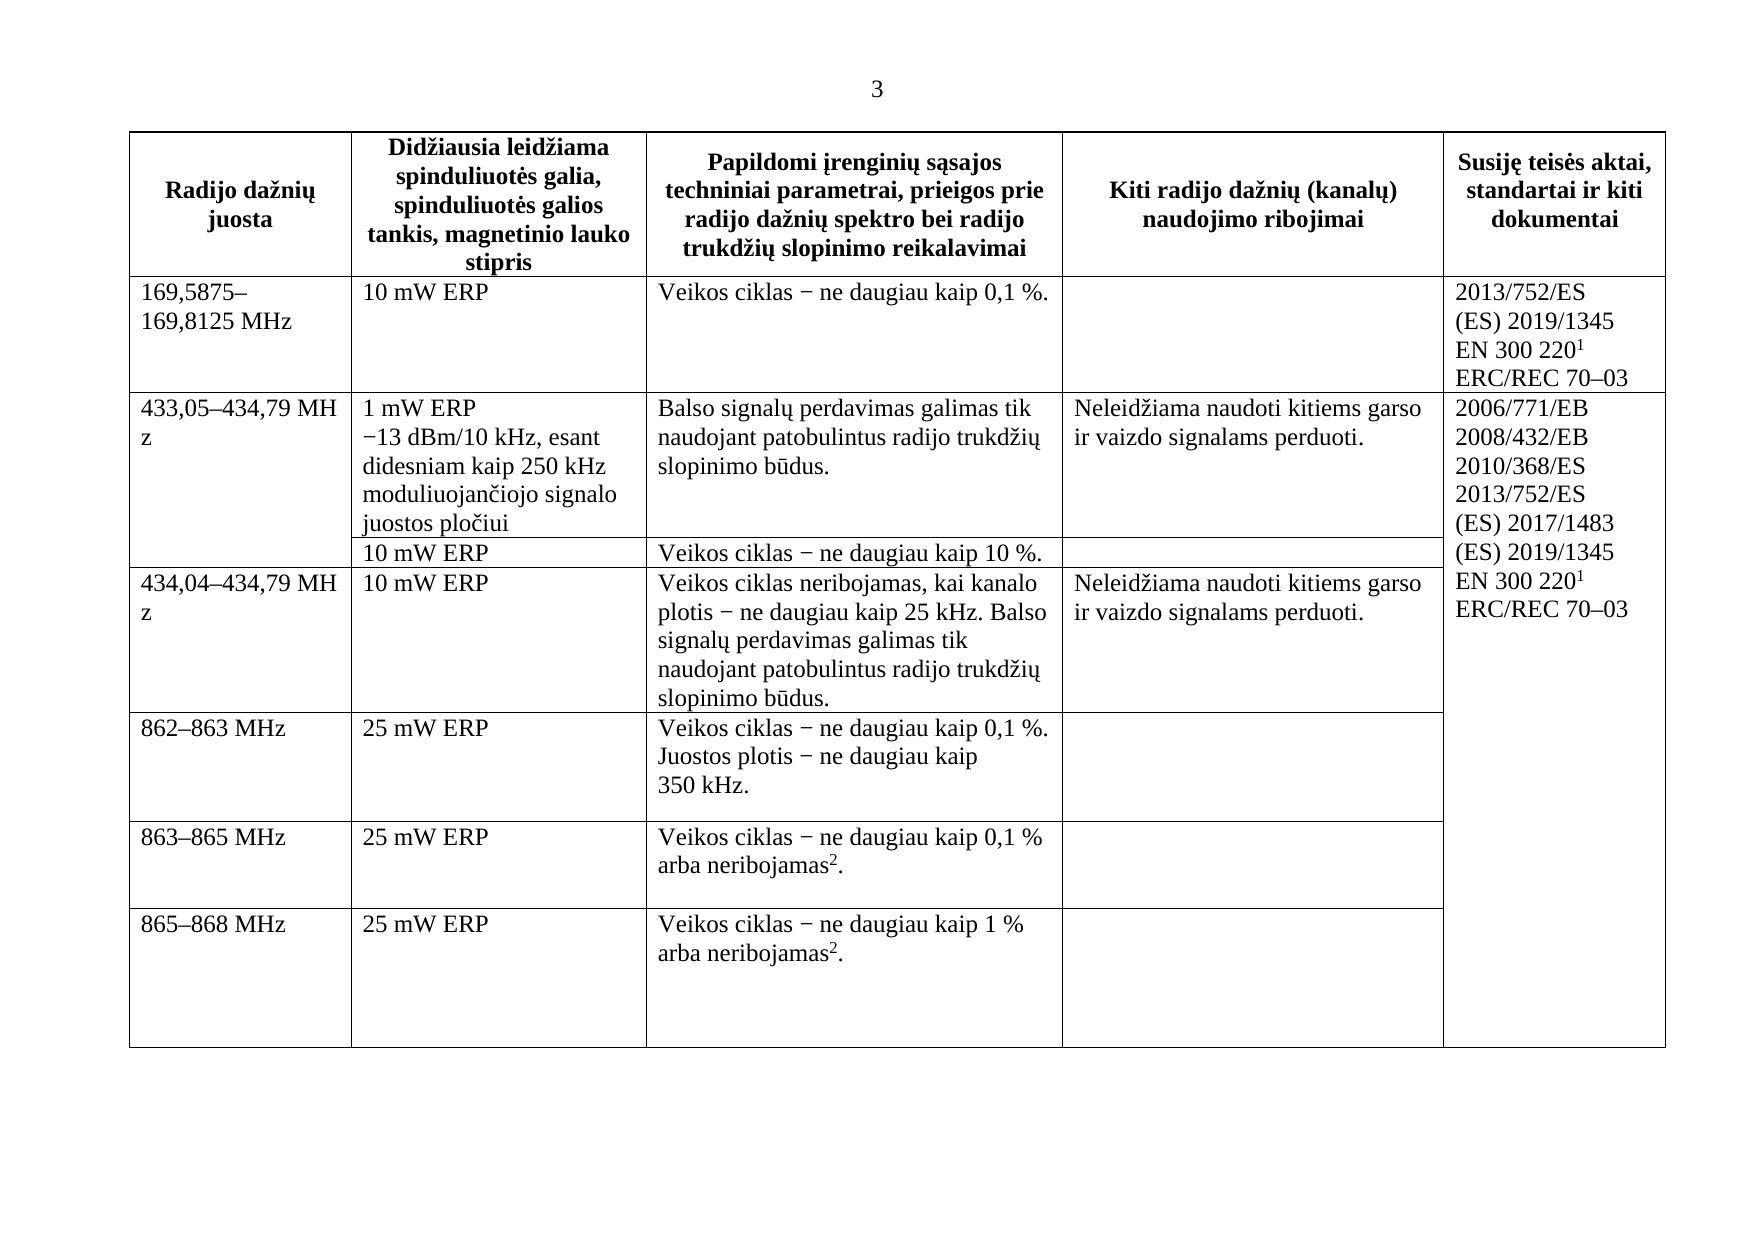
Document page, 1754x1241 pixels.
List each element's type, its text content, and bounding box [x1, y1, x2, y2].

table_cell Neleidžiama naudoti kitiems garso ir vaizdo signalams perduoti. [1063, 393, 1443, 537]
table_header Kiti radijo dažnių (kanalų) naudojimo ribojimai [1063, 133, 1443, 276]
table_cell 25 mW ERP [352, 822, 646, 908]
table_cell 434,04–434,79 MHz [130, 568, 351, 712]
table_cell 865–868 MHz [130, 909, 351, 1047]
table_header Didžiausia leidžiama spinduliuotės galia, spinduliuotės galios tankis, magnetinio lauko stipris [352, 133, 646, 276]
table_header Radijo dažnių juosta [130, 133, 351, 276]
table_cell 1 mW ERP −13 dBm/10 kHz, esant didesniam kaip 250 kHz moduliuojančiojo signalo juostos pločiui [352, 393, 646, 537]
table_cell Veikos ciklas − ne daugiau kaip 0,1 %. [647, 277, 1062, 392]
table_cell 862–863 MHz [130, 713, 351, 821]
table_cell 10 mW ERP [352, 538, 646, 567]
table_cell 2013/752/ES (ES) 2019/1345 EN 300 2201 ERC/REC 70–03 [1444, 277, 1665, 392]
table_cell 25 mW ERP [352, 909, 646, 1047]
table_cell [1063, 538, 1443, 567]
table_cell Veikos ciklas − ne daugiau kaip 10 %. [647, 538, 1062, 567]
table_cell Neleidžiama naudoti kitiems garso ir vaizdo signalams perduoti. [1063, 568, 1443, 712]
table_cell Veikos ciklas − ne daugiau kaip 1 % arba neribojamas2. [647, 909, 1062, 1047]
table_cell Veikos ciklas neribojamas, kai kanalo plotis − ne daugiau kaip 25 kHz. Balso signalų perdavimas galimas tik naudojant patobulintus radijo trukdžių slopinimo būdus. [647, 568, 1062, 712]
table_cell 433,05–434,79 MHz [130, 393, 351, 567]
table_cell Veikos ciklas − ne daugiau kaip 0,1 %. Juostos plotis − ne daugiau kaip 350 kHz. [647, 713, 1062, 821]
table_cell [1063, 713, 1443, 821]
table_cell [1063, 909, 1443, 1047]
table_cell 863–865 MHz [130, 822, 351, 908]
table_cell [1063, 822, 1443, 908]
table_header Susiję teisės aktai, standartai ir kiti dokumentai [1444, 133, 1665, 276]
table_cell 10 mW ERP [352, 568, 646, 712]
table_cell 25 mW ERP [352, 713, 646, 821]
table_cell Balso signalų perdavimas galimas tik naudojant patobulintus radijo trukdžių slopinimo būdus. [647, 393, 1062, 537]
table_cell 10 mW ERP [352, 277, 646, 392]
table_cell [1063, 277, 1443, 392]
table_header Papildomi įrenginių sąsajos techniniai parametrai, prieigos prie radijo dažnių spektro bei radijo trukdžių slopinimo reikalavimai [647, 133, 1062, 276]
table_cell Veikos ciklas − ne daugiau kaip 0,1 % arba neribojamas2. [647, 822, 1062, 908]
table_cell 2006/771/EB 2008/432/EB 2010/368/ES 2013/752/ES (ES) 2017/1483 (ES) 2019/1345 EN 300 2201 ERC/REC 70–03 [1444, 393, 1665, 1047]
table_cell 169,5875–169,8125 MHz [130, 277, 351, 392]
